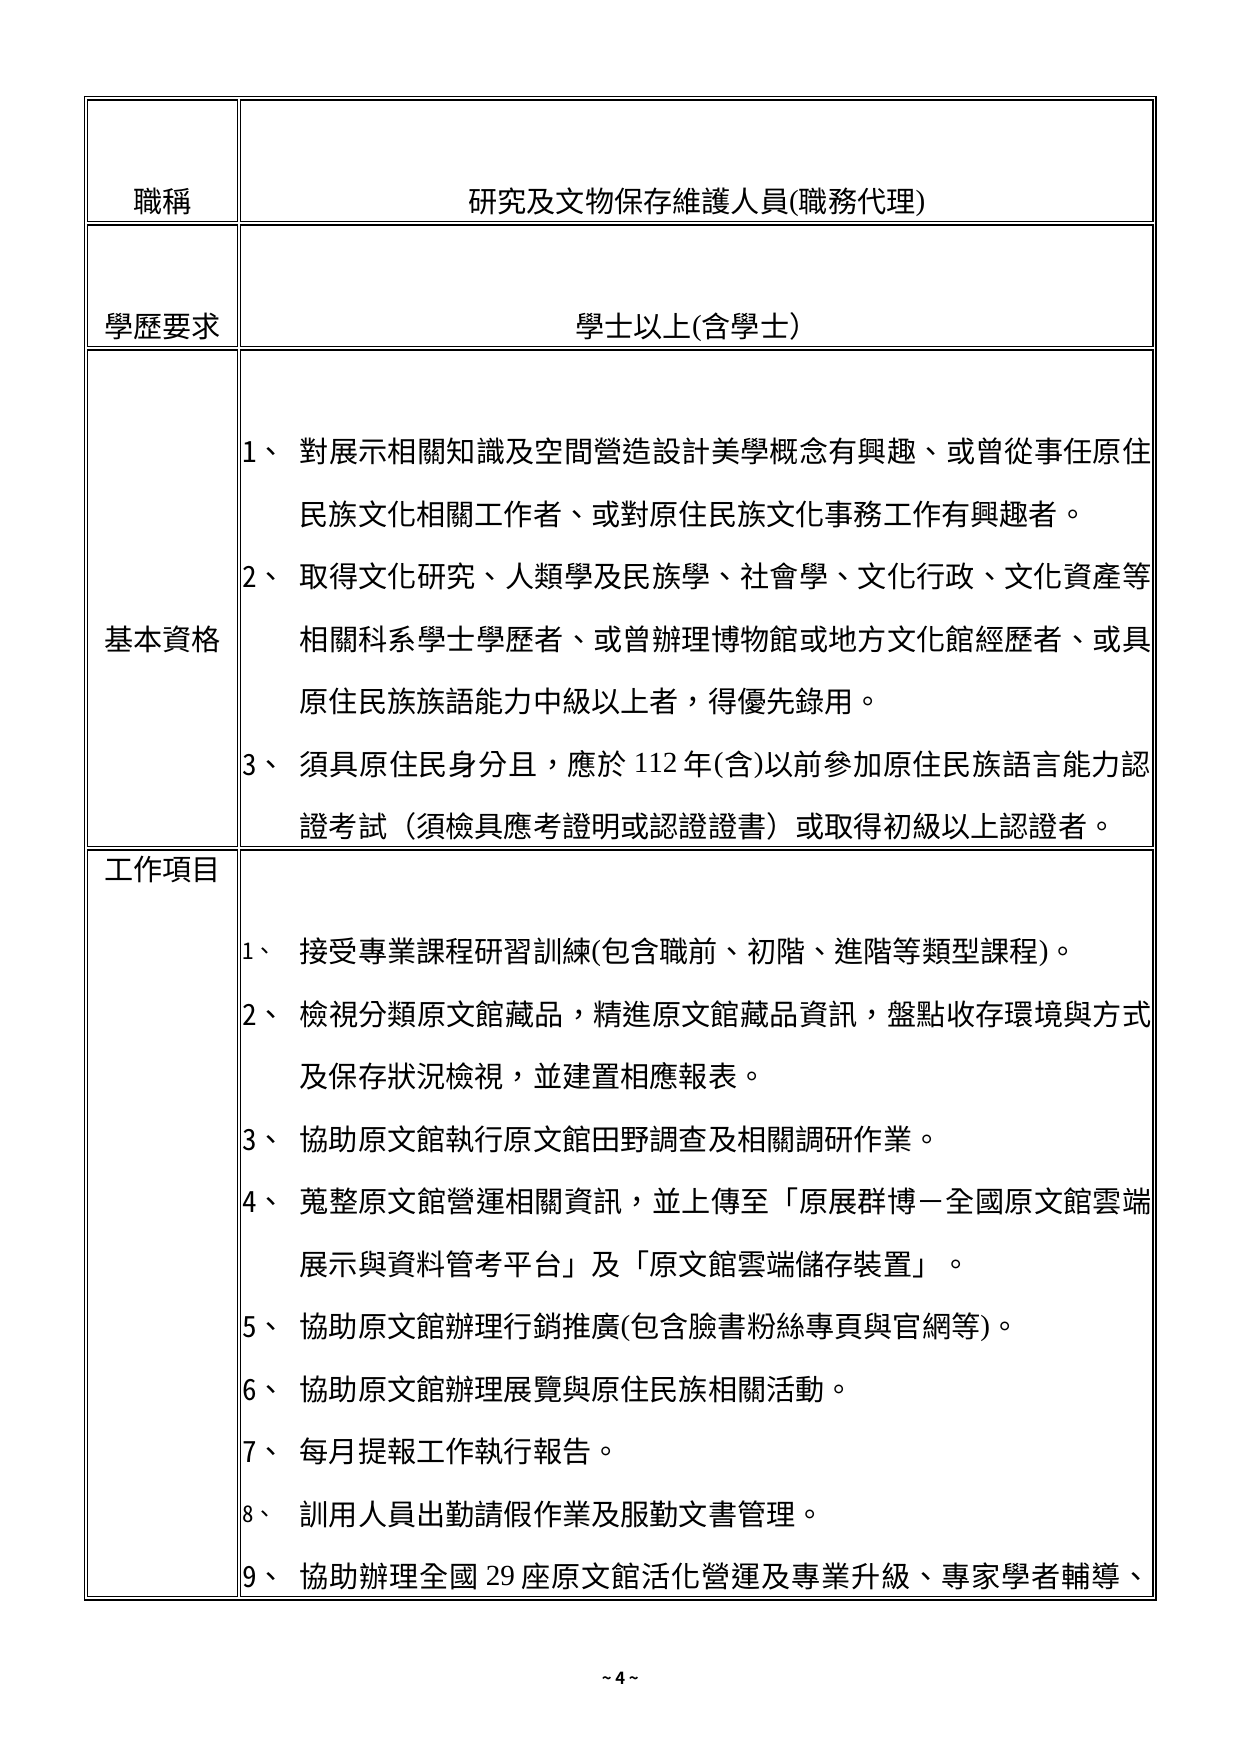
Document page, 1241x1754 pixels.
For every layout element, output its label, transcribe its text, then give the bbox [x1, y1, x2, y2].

table_cell 基本資格 [88, 351, 237, 846]
table_cell 對展示相關知識及空間營造設計美學概念有興趣、或曾從事任原住民族文化相關工作者、或對原住民族文化事務工作有興趣者。 取得文化研究、人類學及民族學、社會學、文化行政、文化資產等相關科系學士學歷者、或曾辦理博物館或地方文化館經歷者、或具原住民族族語能力中級以上者，得優先錄用。 須具原住民身分且，應於112年(含)以前參加原住民族語言能力認證考試（須檢具應考證明或認證證書）或取得初級以上認證者。 [241, 351, 1152, 846]
table_header 職稱 [88, 101, 237, 221]
table_cell 工作項目 [88, 851, 237, 1596]
table_cell 學士以上(含學士） [241, 226, 1152, 346]
table_cell 學歷要求 [88, 226, 237, 346]
table_header 研究及文物保存維護人員(職務代理) [241, 101, 1152, 221]
table_cell 接受專業課程研習訓練(包含職前、初階、進階等類型課程)。 檢視分類原文館藏品，精進原文館藏品資訊，盤點收存環境與方式及保存狀況檢視，並建置相應報表。 協助原文館執行原文館田野調查及相關調研作業。 蒐整原文館營運相關資訊，並上傳至「原展群博－全國原文館雲端展示與資料管考平台」及「原文館雲端儲存裝置」。 協助原文館辦理行銷推廣(包含臉書粉絲專頁與官網等)。 協助原文館辦理展覽與原住民族相關活動。 每月提報工作執行報告。 訓用人員出勤請假作業及服勤文書管理。 協助辦理全國29座原文館活化營運及專業升級、專家學者輔導、行政訪視及評鑑等業務。 其他交辦事項等。 [241, 851, 1152, 1596]
